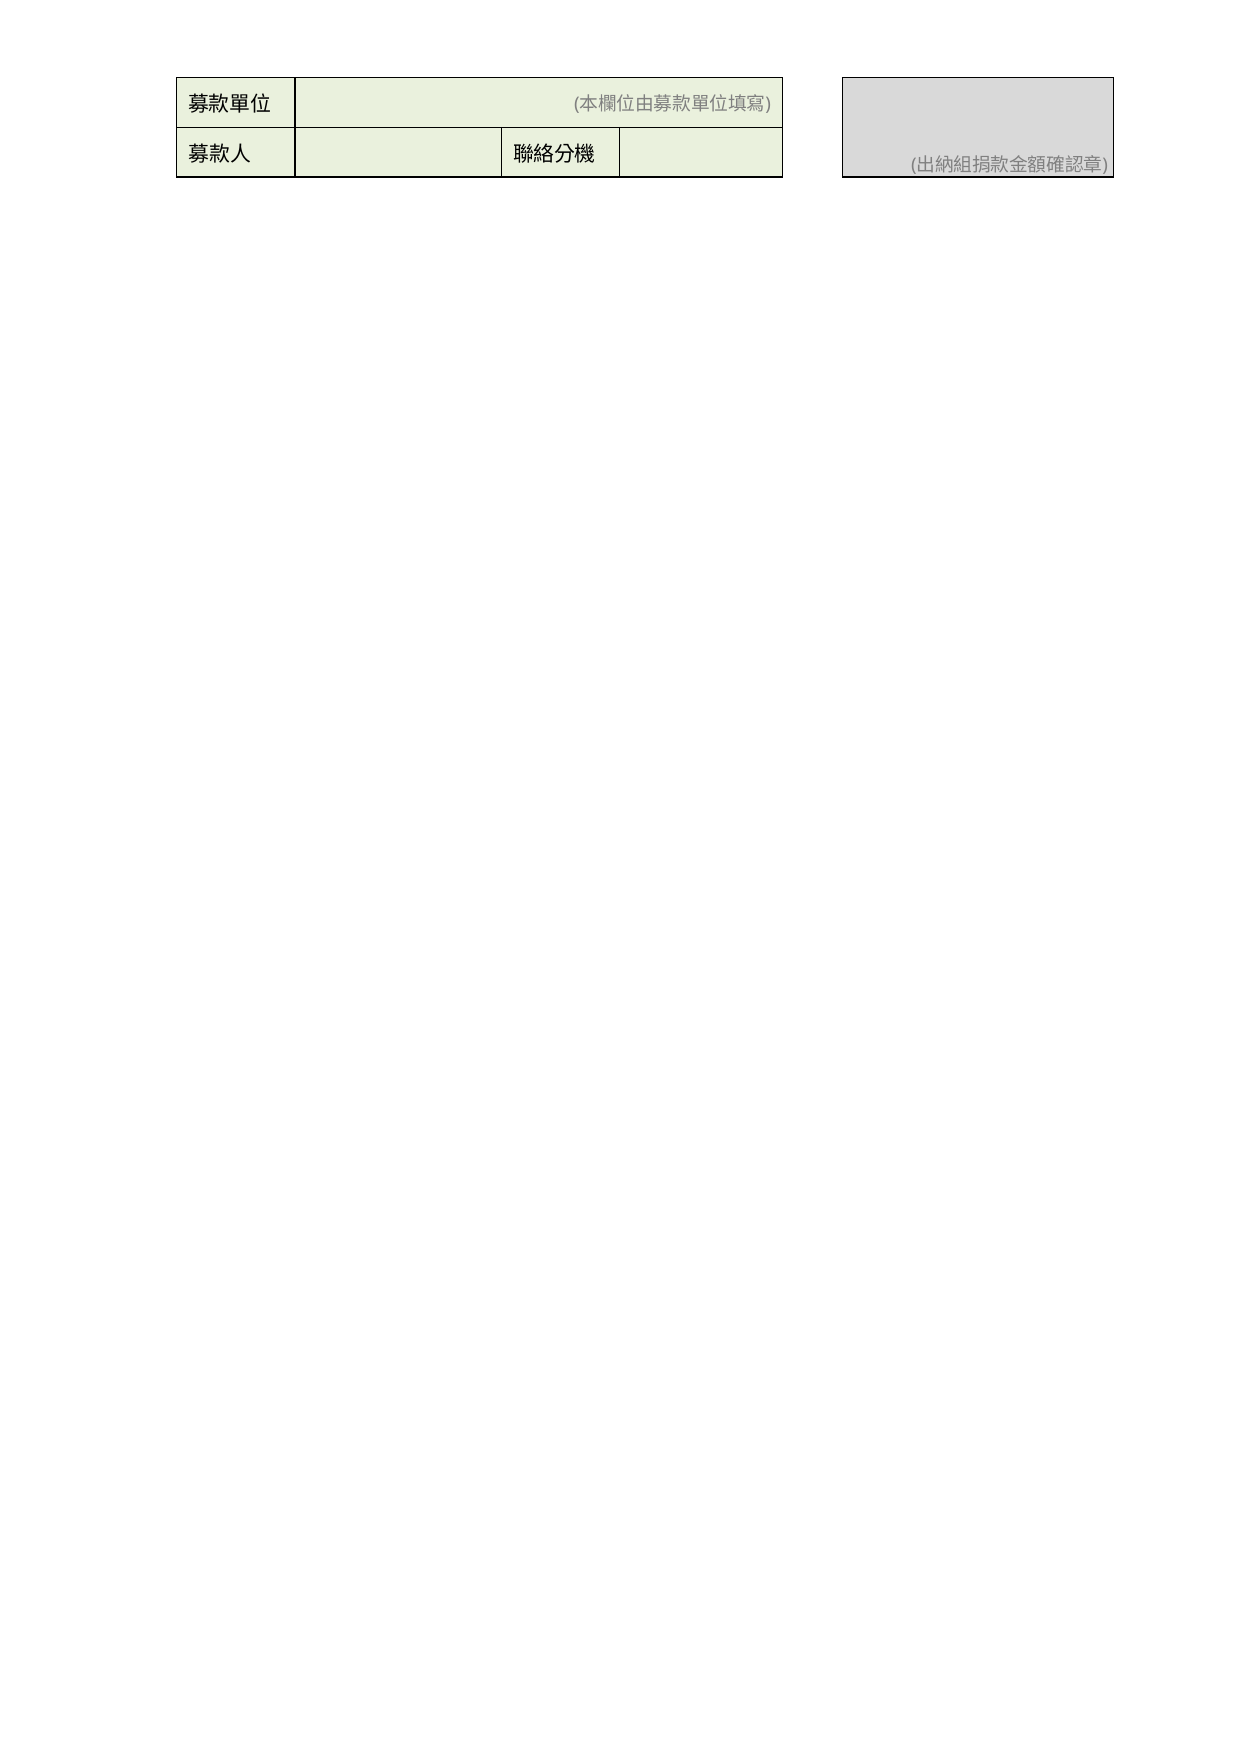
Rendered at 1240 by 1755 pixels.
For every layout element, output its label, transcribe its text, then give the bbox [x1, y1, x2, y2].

table_header [783, 77, 842, 127]
table_cell 聯絡分機 [502, 128, 619, 176]
table_header 募款單位 [177, 78, 294, 127]
table_header (出納組捐款金額確認章) [843, 78, 1113, 176]
table_cell [296, 128, 501, 176]
table_header (本欄位由募款單位填寫) [296, 78, 782, 127]
table_cell [620, 128, 782, 176]
table_cell [783, 127, 842, 176]
table_cell 募款人 [177, 128, 294, 176]
